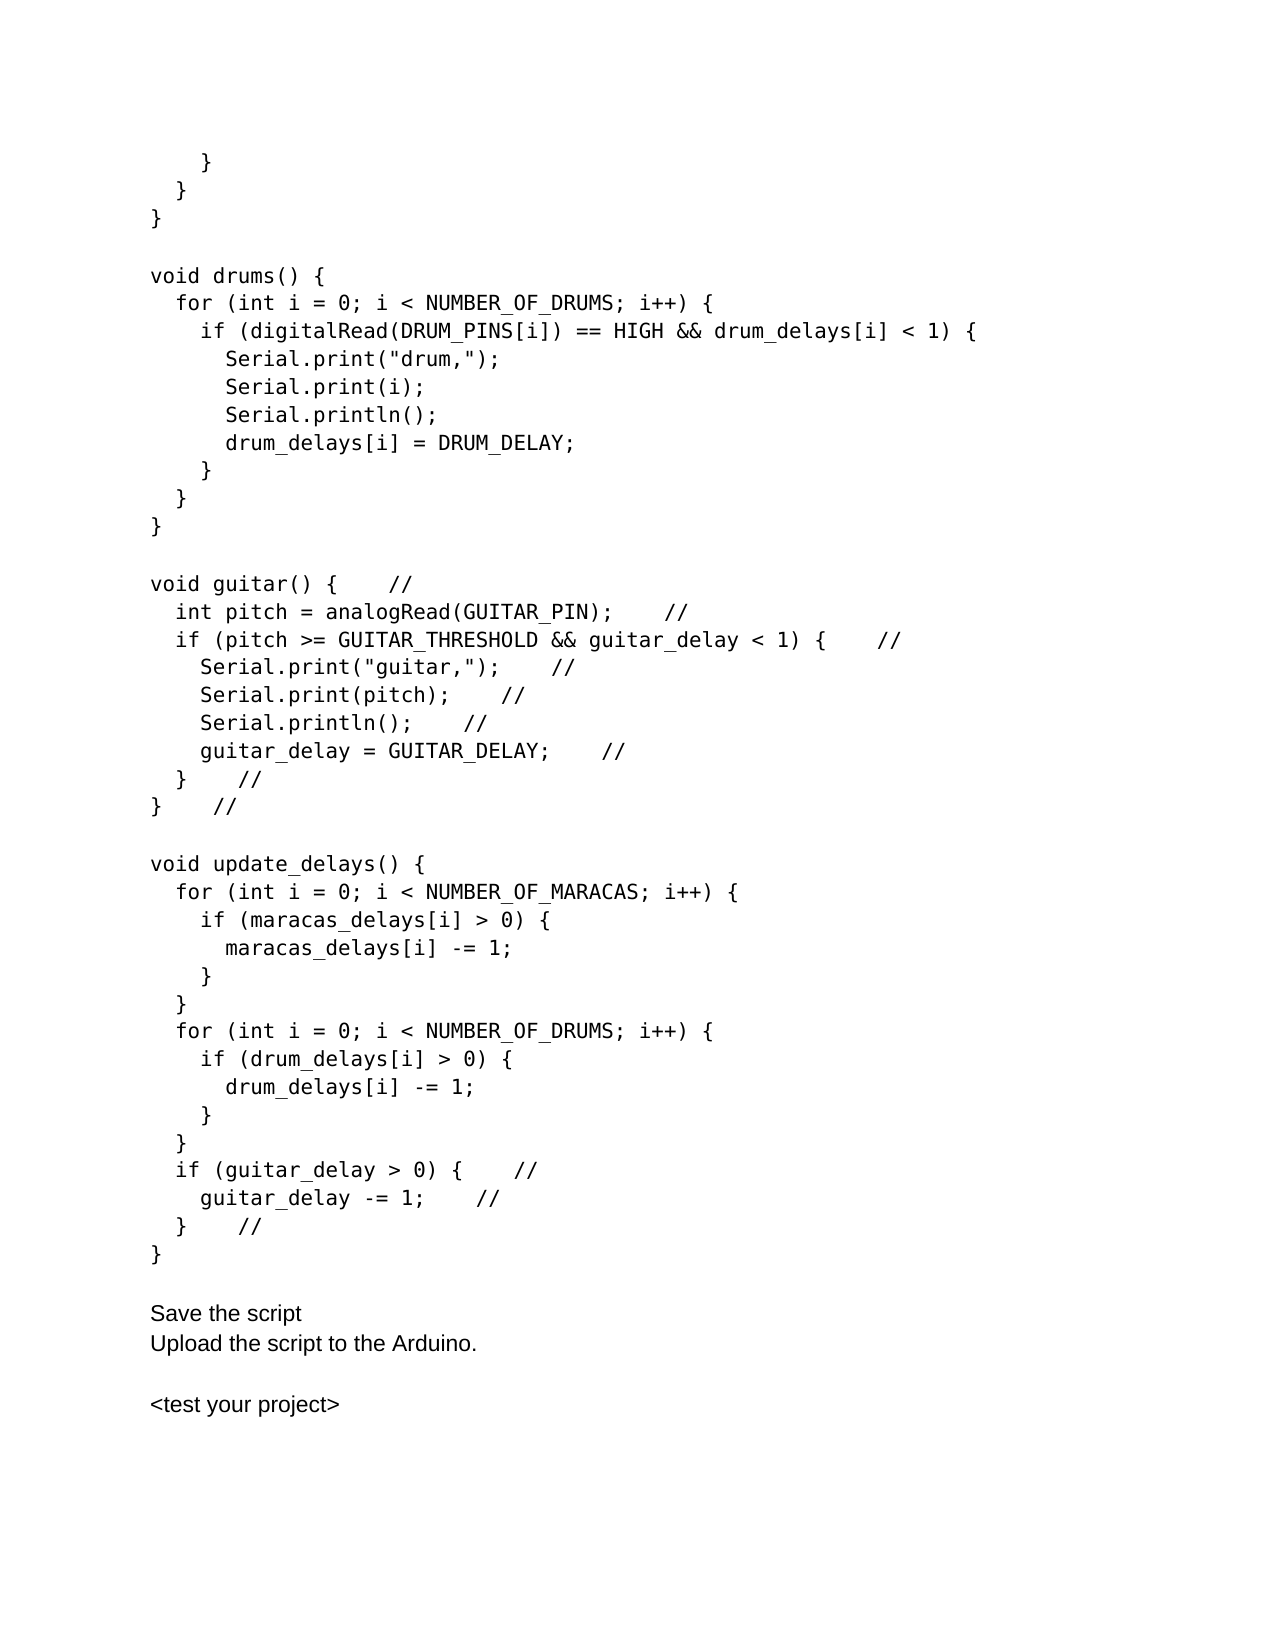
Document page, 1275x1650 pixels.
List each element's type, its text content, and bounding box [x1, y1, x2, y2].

text Serial.print(i); [150, 375, 1125, 399]
text } // [150, 1214, 1125, 1238]
text } [150, 206, 1125, 230]
text Serial.print("drum,"); [150, 347, 1125, 371]
text for (int i = 0; i < NUMBER_OF_MARACAS; i++) { [150, 880, 1125, 904]
text } // [150, 767, 1125, 791]
text void guitar() { // [150, 572, 1125, 596]
text } [150, 178, 1125, 202]
text if (digitalRead(DRUM_PINS[i]) == HIGH && drum_delays[i] < 1) { [150, 319, 1125, 343]
text Serial.print("guitar,"); // [150, 655, 1125, 680]
text Save the script [150, 1300, 1125, 1326]
text guitar_delay = GUITAR_DELAY; // [150, 739, 1125, 763]
text guitar_delay -= 1; // [150, 1186, 1125, 1211]
text Serial.println(); // [150, 711, 1125, 735]
text <test your project> [150, 1391, 1125, 1417]
text for (int i = 0; i < NUMBER_OF_DRUMS; i++) { [150, 291, 1125, 316]
text if (maracas_delays[i] > 0) { [150, 908, 1125, 932]
text if (pitch >= GUITAR_THRESHOLD && guitar_delay < 1) { // [150, 628, 1125, 652]
text } [150, 964, 1125, 988]
text } [150, 458, 1125, 483]
text void drums() { [150, 264, 1125, 288]
text } [150, 486, 1125, 510]
text } [150, 150, 1125, 174]
text void update_delays() { [150, 852, 1125, 877]
text drum_delays[i] = DRUM_DELAY; [150, 431, 1125, 455]
text maracas_delays[i] -= 1; [150, 936, 1125, 960]
text } // [150, 794, 1125, 819]
text } [150, 1131, 1125, 1155]
text } [150, 1103, 1125, 1127]
text int pitch = analogRead(GUITAR_PIN); // [150, 600, 1125, 624]
text } [150, 514, 1125, 538]
text Upload the script to the Arduino. [150, 1330, 1125, 1356]
text drum_delays[i] -= 1; [150, 1075, 1125, 1099]
text for (int i = 0; i < NUMBER_OF_DRUMS; i++) { [150, 1019, 1125, 1044]
text Serial.println(); [150, 403, 1125, 427]
text Serial.print(pitch); // [150, 683, 1125, 707]
text if (drum_delays[i] > 0) { [150, 1047, 1125, 1071]
text } [150, 992, 1125, 1016]
text } [150, 1242, 1125, 1266]
text if (guitar_delay > 0) { // [150, 1158, 1125, 1183]
